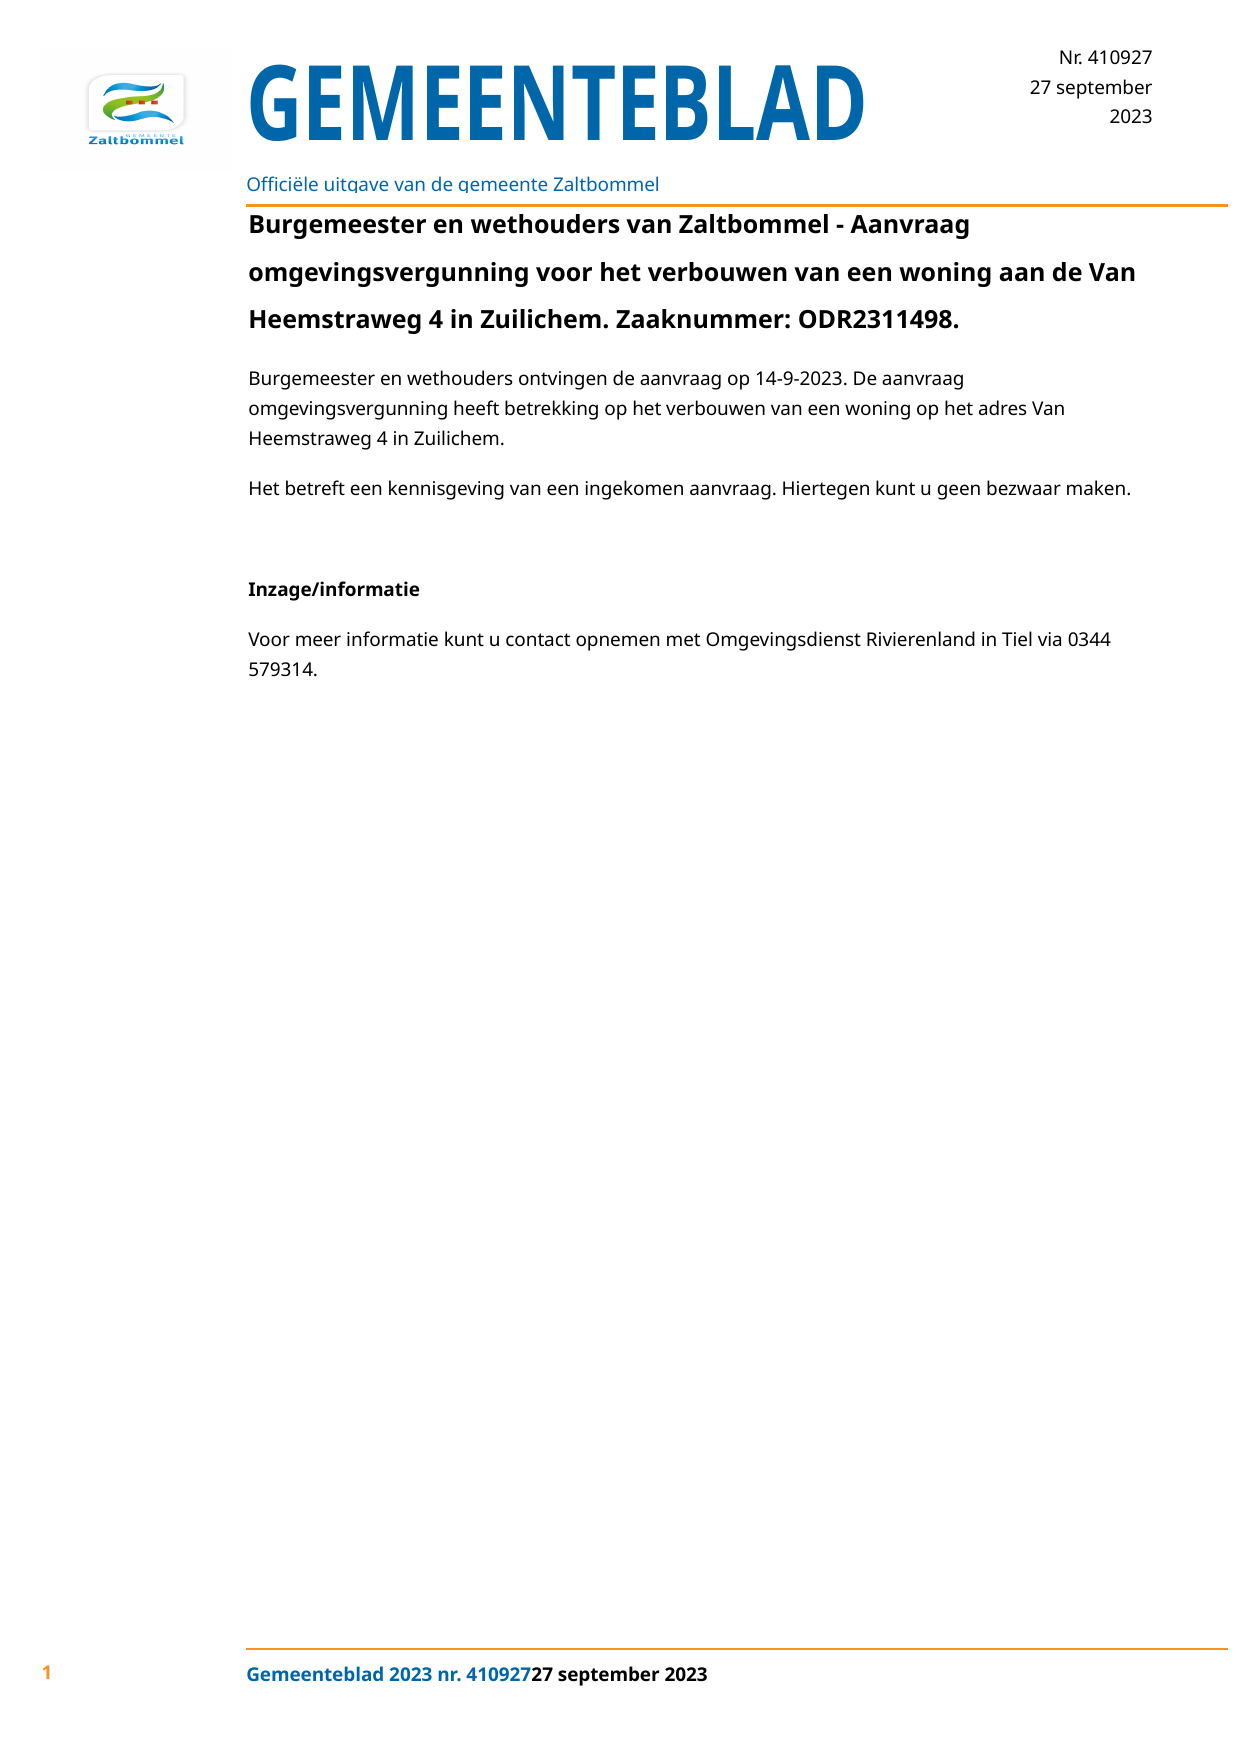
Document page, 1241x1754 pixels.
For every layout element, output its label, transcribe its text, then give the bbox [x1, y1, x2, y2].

text Burgemeester en wethouders ontvingen de aanvraag op 14-9-2023. De aanvraag omgevingsvergunning heeft betrekking op het verbouwen van een woning op het adres Van Heemstraweg 4 in Zuilichem. [248, 366, 1152, 450]
text Inzage/informatie [248, 576, 1152, 602]
text Voor meer informatie kunt u contact opnemen met Omgevingsdienst Rivierenland in Tiel via 0344 579314. [248, 626, 1152, 682]
text Het betreft een kennisgeving van een ingekomen aanvraag. Hiertegen kunt u geen bezwaar maken. [248, 475, 1152, 501]
text Burgemeester en wethouders van Zaltbommel - Aanvraag omgevingsvergunning voor het verbouwen van een woning aan de Van Heemstraweg 4 in Zuilichem. Zaaknummer: ODR2311498. [248, 207, 1152, 336]
picture [41, 47, 231, 172]
